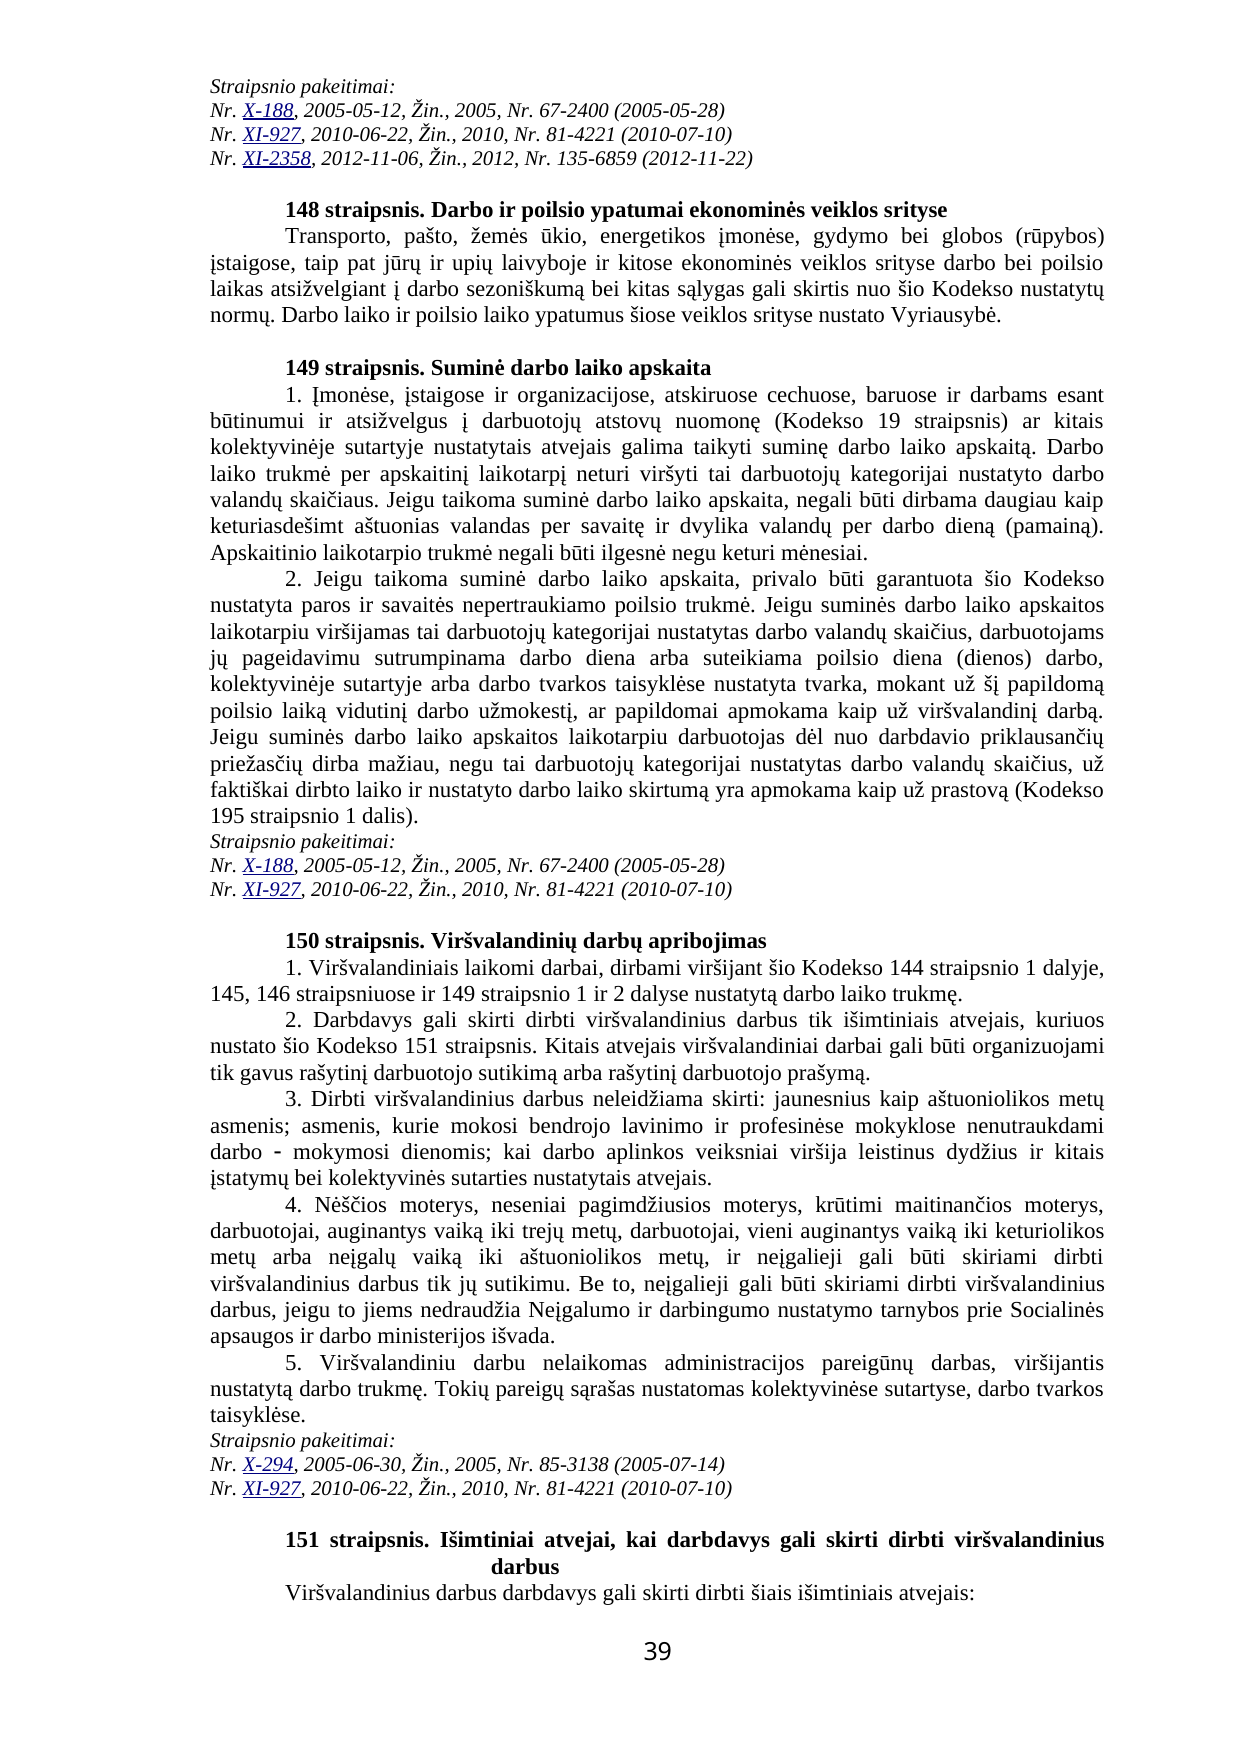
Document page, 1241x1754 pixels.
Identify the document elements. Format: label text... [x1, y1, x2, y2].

text 5. Viršvalandiniu darbu nelaikomas administracijos pareigūnų darbas, viršijantis nustatytą darbo trukmę. Tokių pareigų sąrašas nustatomas kolektyvinėse sutartyse, darbo tvarkos taisyklėse. [210, 1349, 1106, 1428]
text 2. Jeigu taikoma suminė darbo laiko apskaita, privalo būti garantuota šio Kodekso nustatyta paros ir savaitės nepertraukiamo poilsio trukmė. Jeigu suminės darbo laiko apskaitos laikotarpiu viršijamas tai darbuotojų kategorijai nustatytas darbo valandų skaičius, darbuotojams jų pageidavimu sutrumpinama darbo diena arba suteikiama poilsio diena (dienos) darbo, kolektyvinėje sutartyje arba darbo tvarkos taisyklėse nustatyta tvarka, mokant už šį papildomą poilsio laiką vidutinį darbo užmokestį, ar papildomai apmokama kaip už viršvalandinį darbą. Jeigu suminės darbo laiko apskaitos laikotarpiu darbuotojas dėl nuo darbdavio priklausančių priežasčių dirba mažiau, negu tai darbuotojų kategorijai nustatytas darbo valandų skaičius, už faktiškai dirbto laiko ir nustatyto darbo laiko skirtumą yra apmokama kaip už prastovą (Kodekso 195 straipsnio 1 dalis). [210, 565, 1106, 829]
text 1. Viršvalandiniais laikomi darbai, dirbami viršijant šio Kodekso 144 straipsnio 1 dalyje, 145, 146 straipsniuose ir 149 straipsnio 1 ir 2 dalyse nustatytą darbo laiko trukmę. [210, 953, 1106, 1006]
text 149 straipsnis. Suminė darbo laiko apskaita [210, 354, 1106, 381]
text Nr. XI-927, 2010-06-22, Žin., 2010, Nr. 81-4221 (2010-07-10) [210, 877, 1106, 901]
text 151 straipsnis. Išimtiniai atvejai, kai darbdavys gali skirti dirbti viršvalandinius darbus [285, 1526, 1106, 1579]
text Straipsnio pakeitimai: [210, 829, 1106, 853]
text Transporto, pašto, žemės ūkio, energetikos įmonėse, gydymo bei globos (rūpybos) įstaigose, taip pat jūrų ir upių laivyboje ir kitose ekonominės veiklos srityse darbo bei poilsio laikas atsižvelgiant į darbo sezoniškumą bei kitas sąlygas gali skirtis nuo šio Kodekso nustatytų normų. Darbo laiko ir poilsio laiko ypatumus šiose veiklos srityse nustato Vyriausybė. [210, 222, 1106, 328]
text Nr. X-188, 2005-05-12, Žin., 2005, Nr. 67-2400 (2005-05-28) [210, 853, 1106, 877]
text Nr. XI-2358, 2012-11-06, Žin., 2012, Nr. 135-6859 (2012-11-22) [210, 146, 1106, 170]
text Viršvalandinius darbus darbdavys gali skirti dirbti šiais išimtiniais atvejais: [210, 1579, 1106, 1606]
text Nr. XI-927, 2010-06-22, Žin., 2010, Nr. 81-4221 (2010-07-10) [210, 1476, 1106, 1500]
text 1. Įmonėse, įstaigose ir organizacijose, atskiruose cechuose, baruose ir darbams esant būtinumui ir atsižvelgus į darbuotojų atstovų nuomonę (Kodekso 19 straipsnis) ar kitais kolektyvinėje sutartyje nustatytais atvejais galima taikyti suminę darbo laiko apskaitą. Darbo laiko trukmė per apskaitinį laikotarpį neturi viršyti tai darbuotojų kategorijai nustatyto darbo valandų skaičiaus. Jeigu taikoma suminė darbo laiko apskaita, negali būti dirbama daugiau kaip keturiasdešimt aštuonias valandas per savaitę ir dvylika valandų per darbo dieną (pamainą). Apskaitinio laikotarpio trukmė negali būti ilgesnė negu keturi mėnesiai. [210, 381, 1106, 565]
text 2. Darbdavys gali skirti dirbti viršvalandinius darbus tik išimtiniais atvejais, kuriuos nustato šio Kodekso 151 straipsnis. Kitais atvejais viršvalandiniai darbai gali būti organizuojami tik gavus rašytinį darbuotojo sutikimą arba rašytinį darbuotojo prašymą. [210, 1006, 1106, 1085]
text Nr. X-188, 2005-05-12, Žin., 2005, Nr. 67-2400 (2005-05-28) [210, 98, 1106, 122]
text 150 straipsnis. Viršvalandinių darbų apribojimas [210, 927, 1106, 953]
text 148 straipsnis. darbo ir poilsio ypatumai ekonominės veiklos srityse [210, 196, 1106, 222]
text Nr. XI-927, 2010-06-22, Žin., 2010, Nr. 81-4221 (2010-07-10) [210, 122, 1106, 146]
text Straipsnio pakeitimai: [210, 1428, 1106, 1452]
text 4. Nėščios moterys, neseniai pagimdžiusios moterys, krūtimi maitinančios moterys, darbuotojai, auginantys vaiką iki trejų metų, darbuotojai, vieni auginantys vaiką iki keturiolikos metų arba neįgalų vaiką iki aštuoniolikos metų, ir neįgalieji gali būti skiriami dirbti viršvalandinius darbus tik jų sutikimu. Be to, neįgalieji gali būti skiriami dirbti viršvalandinius darbus, jeigu to jiems nedraudžia Neįgalumo ir darbingumo nustatymo tarnybos prie Socialinės apsaugos ir darbo ministerijos išvada. [210, 1191, 1106, 1349]
text Straipsnio pakeitimai: [210, 73, 1106, 98]
text 3. Dirbti viršvalandinius darbus neleidžiama skirti: jaunesnius kaip aštuoniolikos metų asmenis; asmenis, kurie mokosi bendrojo lavinimo ir profesinėse mokyklose nenutraukdami darbo  mokymosi dienomis; kai darbo aplinkos veiksniai viršija leistinus dydžius ir kitais įstatymų bei kolektyvinės sutarties nustatytais atvejais. [210, 1085, 1106, 1191]
text Nr. X-294, 2005-06-30, Žin., 2005, Nr. 85-3138 (2005-07-14) [210, 1452, 1106, 1476]
